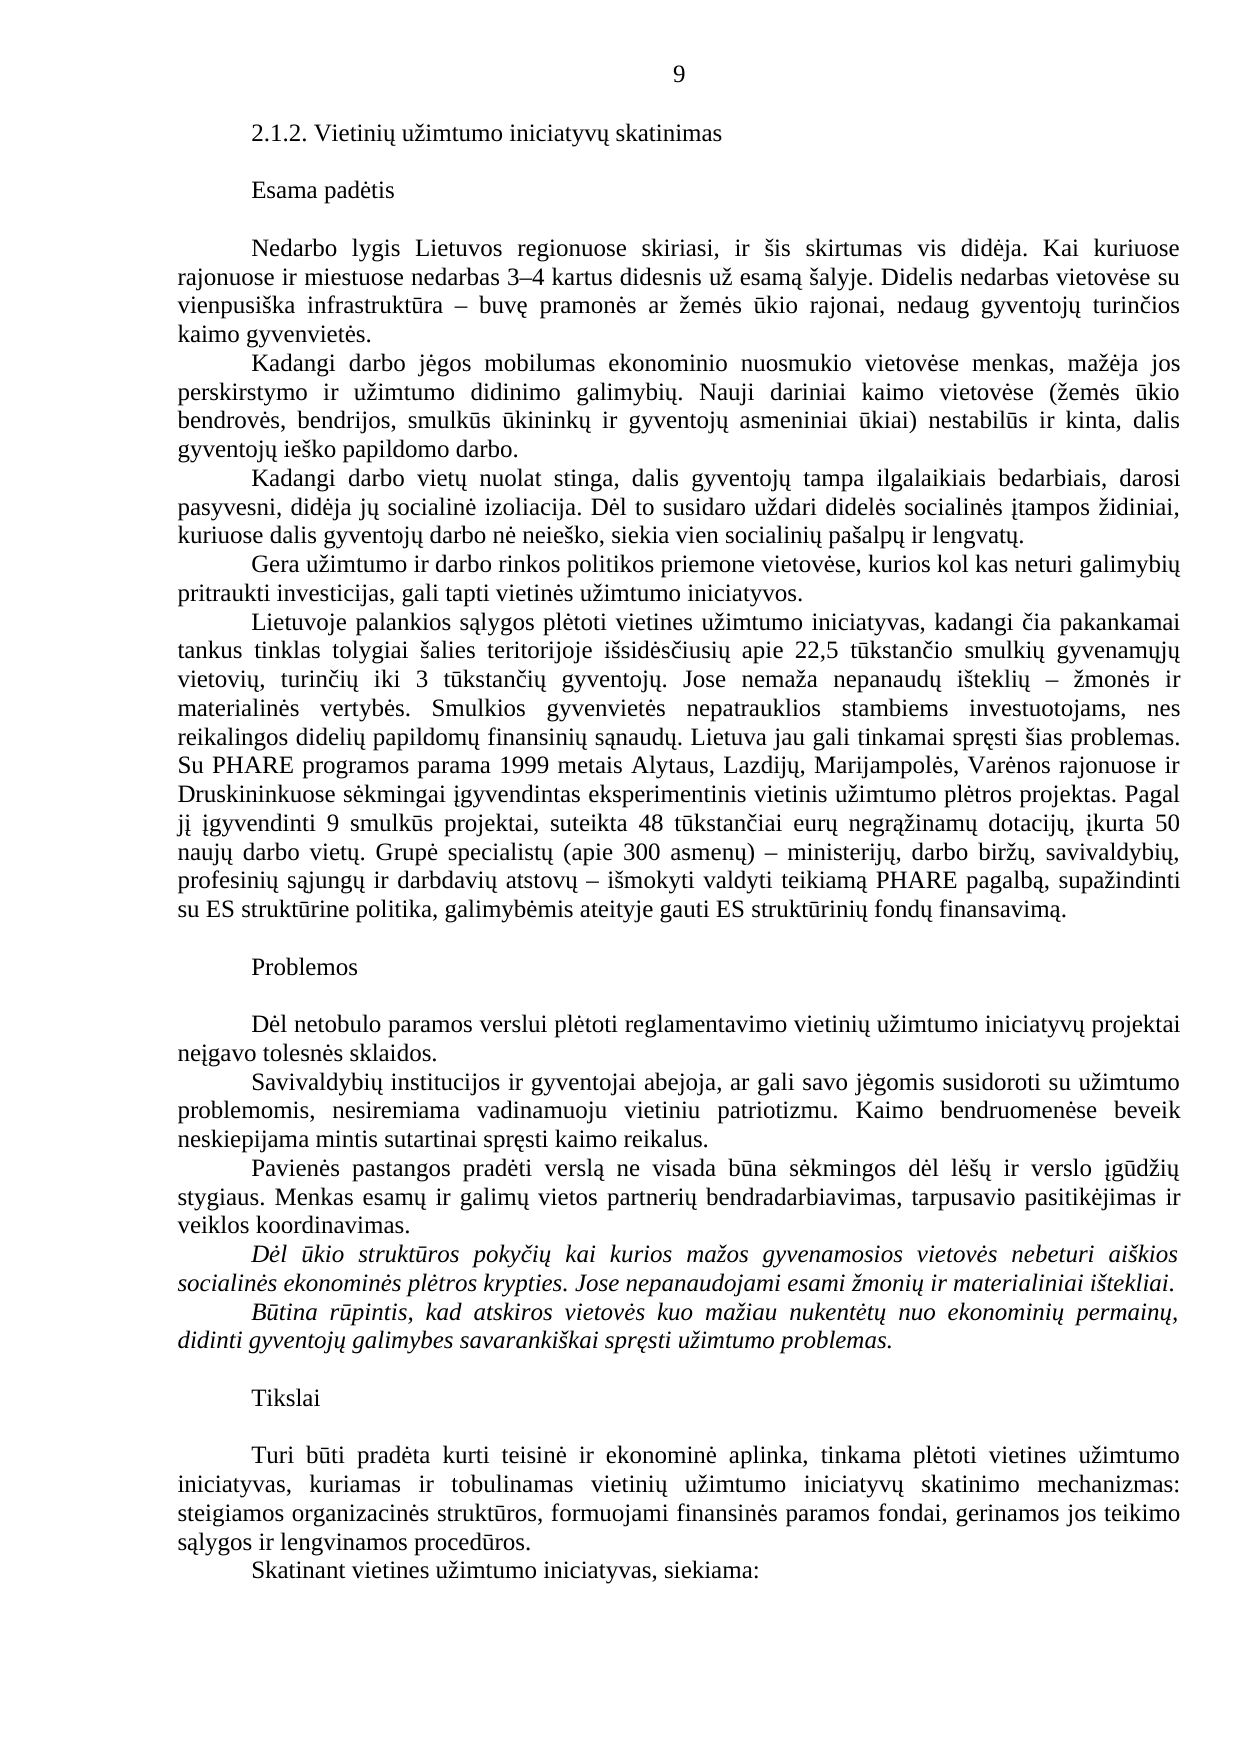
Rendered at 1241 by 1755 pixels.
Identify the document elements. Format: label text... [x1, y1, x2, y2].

text Skatinant vietines užimtumo iniciatyvas, siekiama: [177, 1556, 1181, 1584]
text Lietuvoje palankios sąlygos plėtoti vietines užimtumo iniciatyvas, kadangi čia pakankamai tankus tinklas tolygiai šalies teritorijoje išsidėsčiusių apie 22,5 tūkstančio smulkių gyvenamųjų vietovių, turinčių iki 3 tūkstančių gyventojų. Jose nemaža nepanaudų išteklių – žmonės ir materialinės vertybės. Smulkios gyvenvietės nepatrauklios stambiems investuotojams, nes reikalingos didelių papildomų finansinių sąnaudų. Lietuva jau gali tinkamai spręsti šias problemas. Su PHARE programos parama 1999 metais Alytaus, Lazdijų, Marijampolės, Varėnos rajonuose ir Druskininkuose sėkmingai įgyvendintas eksperimentinis vietinis užimtumo plėtros projektas. Pagal jį įgyvendinti 9 smulkūs projektai, suteikta 48 tūkstančiai eurų negrąžinamų dotacijų, įkurta 50 naujų darbo vietų. Grupė specialistų (apie 300 asmenų) – ministerijų, darbo biržų, savivaldybių, profesinių sąjungų ir darbdavių atstovų – išmokyti valdyti teikiamą PHARE pagalbą, supažindinti su ES struktūrine politika, galimybėmis ateityje gauti ES struktūrinių fondų finansavimą. [177, 607, 1181, 923]
text Dėl ūkio struktūros pokyčių kai kurios mažos gyvenamosios vietovės nebeturi aiškios socialinės ekonominės plėtros krypties. Jose nepanaudojami esami žmonių ir materialiniai ištekliai. [177, 1239, 1181, 1297]
text Turi būti pradėta kurti teisinė ir ekonominė aplinka, tinkama plėtoti vietines užimtumo iniciatyvas, kuriamas ir tobulinamas vietinių užimtumo iniciatyvų skatinimo mechanizmas: steigiamos organizacinės struktūros, formuojami finansinės paramos fondai, gerinamos jos teikimo sąlygos ir lengvinamos procedūros. [177, 1441, 1181, 1556]
text Būtina rūpintis, kad atskiros vietovės kuo mažiau nukentėtų nuo ekonominių permainų, didinti gyventojų galimybes savarankiškai spręsti užimtumo problemas. [177, 1297, 1181, 1354]
text Problemos [177, 952, 1181, 981]
text Esama padėtis [177, 176, 1181, 204]
text Gera užimtumo ir darbo rinkos politikos priemone vietovėse, kurios kol kas neturi galimybių pritraukti investicijas, gali tapti vietinės užimtumo iniciatyvos. [177, 549, 1181, 607]
text Nedarbo lygis Lietuvos regionuose skiriasi, ir šis skirtumas vis didėja. Kai kuriuose rajonuose ir miestuose nedarbas 3–4 kartus didesnis už esamą šalyje. Didelis nedarbas vietovėse su vienpusiška infrastruktūra – buvę pramonės ar žemės ūkio rajonai, nedaug gyventojų turinčios kaimo gyvenvietės. [177, 233, 1181, 348]
text Kadangi darbo vietų nuolat stinga, dalis gyventojų tampa ilgalaikiais bedarbiais, darosi pasyvesni, didėja jų socialinė izoliacija. Dėl to susidaro uždari didelės socialinės įtampos židiniai, kuriuose dalis gyventojų darbo nė neieško, siekia vien socialinių pašalpų ir lengvatų. [177, 463, 1181, 549]
text Tikslai [177, 1383, 1181, 1412]
text Savivaldybių institucijos ir gyventojai abejoja, ar gali savo jėgomis susidoroti su užimtumo problemomis, nesiremiama vadinamuoju vietiniu patriotizmu. Kaimo bendruomenėse beveik neskiepijama mintis sutartinai spręsti kaimo reikalus. [177, 1067, 1181, 1153]
text 2.1.2. Vietinių užimtumo iniciatyvų skatinimas [177, 118, 1181, 147]
text Pavienės pastangos pradėti verslą ne visada būna sėkmingos dėl lėšų ir verslo įgūdžių stygiaus. Menkas esamų ir galimų vietos partnerių bendradarbiavimas, tarpusavio pasitikėjimas ir veiklos koordinavimas. [177, 1153, 1181, 1239]
text Dėl netobulo paramos verslui plėtoti reglamentavimo vietinių užimtumo iniciatyvų projektai neįgavo tolesnės sklaidos. [177, 1009, 1181, 1067]
text Kadangi darbo jėgos mobilumas ekonominio nuosmukio vietovėse menkas, mažėja jos perskirstymo ir užimtumo didinimo galimybių. Nauji dariniai kaimo vietovėse (žemės ūkio bendrovės, bendrijos, smulkūs ūkininkų ir gyventojų asmeniniai ūkiai) nestabilūs ir kinta, dalis gyventojų ieško papildomo darbo. [177, 348, 1181, 463]
